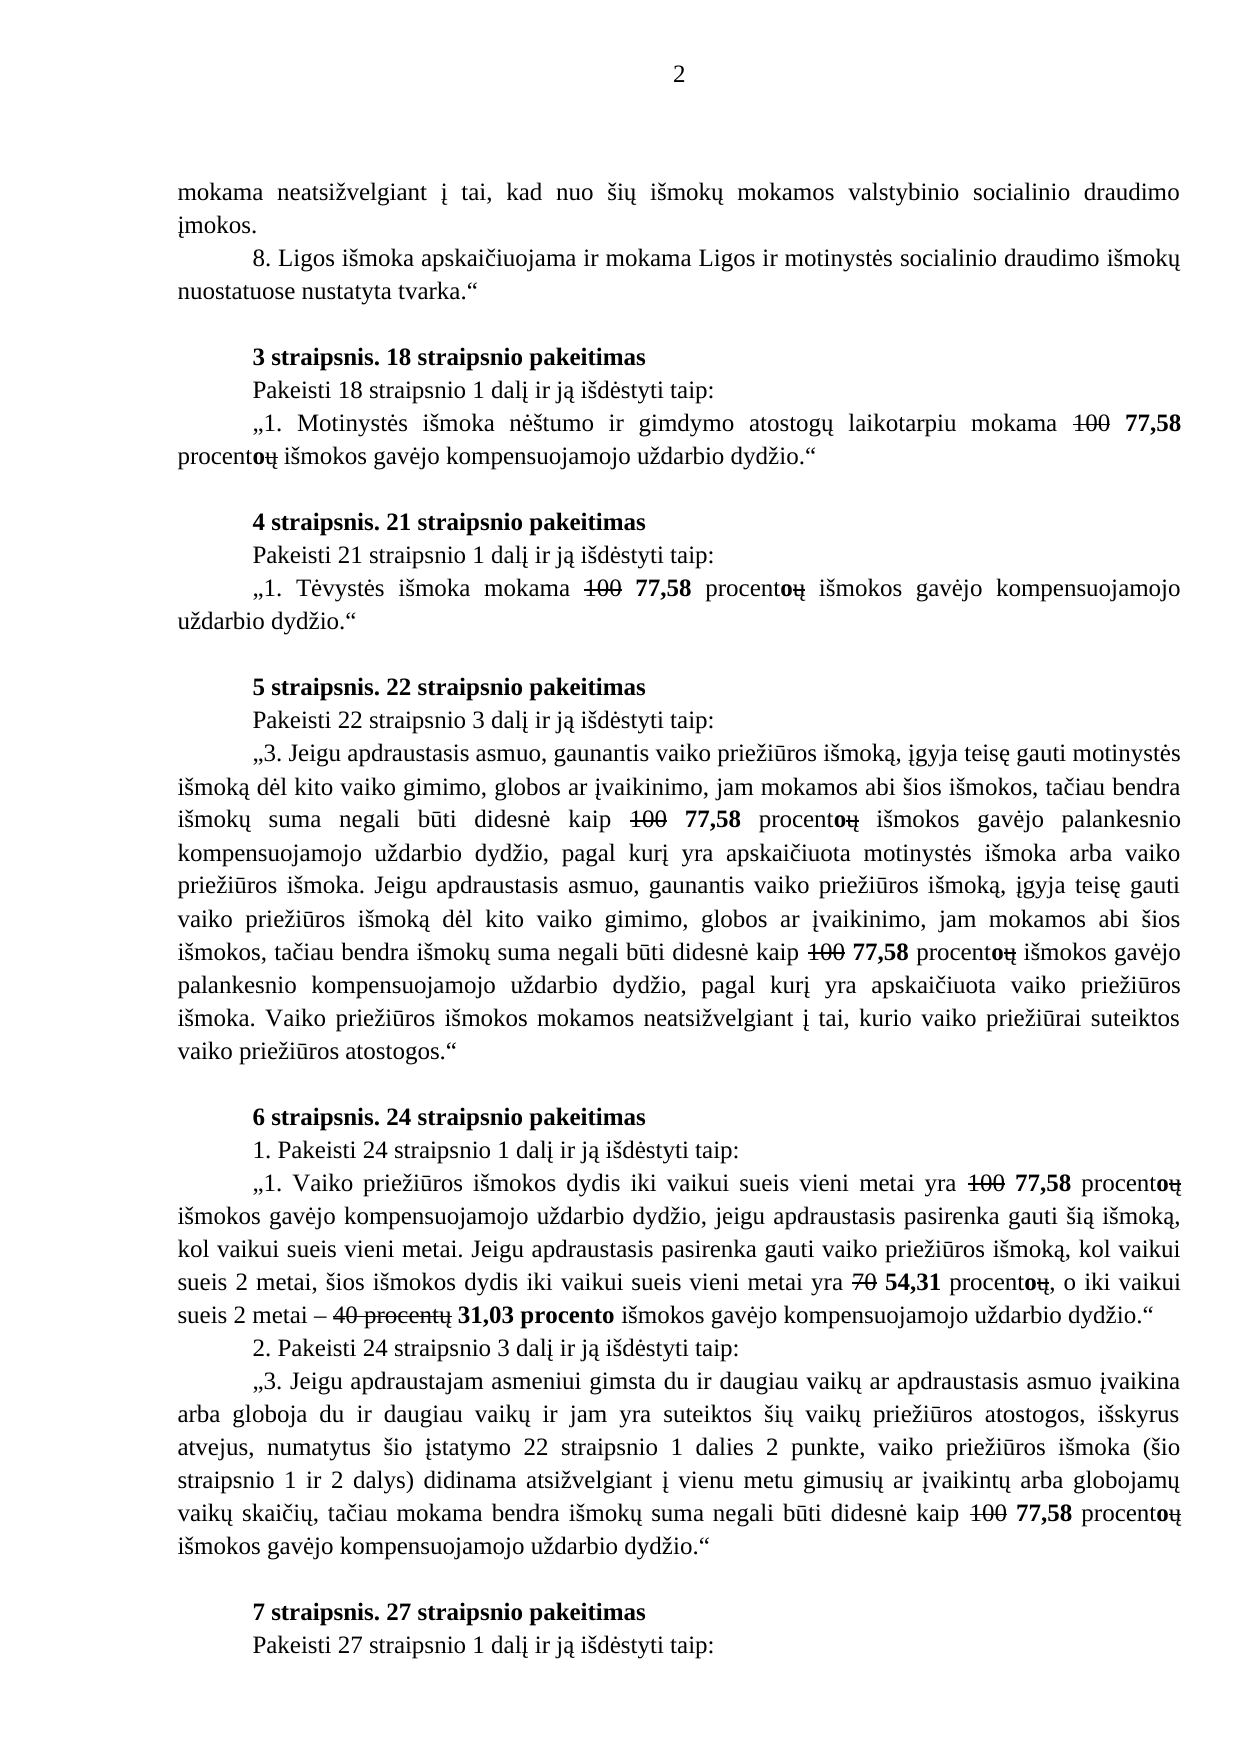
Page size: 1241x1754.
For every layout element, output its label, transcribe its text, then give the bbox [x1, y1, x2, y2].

text 3 straipsnis. 18 straipsnio pakeitimas [177, 342, 1181, 371]
text Pakeisti 27 straipsnio 1 dalį ir ją išdėstyti taip: [177, 1630, 1181, 1659]
text 4 straipsnis. 21 straipsnio pakeitimas [177, 507, 1181, 536]
text „3. Jeigu apdraustasis asmuo, gaunantis vaiko priežiūros išmoką, įgyja teisę gauti motinystės išmoką dėl kito vaiko gimimo, globos ar įvaikinimo, jam mokamos abi šios išmokos, tačiau bendra išmokų suma negali būti didesnė kaip 100 77,58 procentoų išmokos gavėjo palankesnio kompensuojamojo uždarbio dydžio, pagal kurį yra apskaičiuota motinystės išmoka arba vaiko priežiūros išmoka. Jeigu apdraustasis asmuo, gaunantis vaiko priežiūros išmoką, įgyja teisę gauti vaiko priežiūros išmoką dėl kito vaiko gimimo, globos ar įvaikinimo, jam mokamos abi šios išmokos, tačiau bendra išmokų suma negali būti didesnė kaip 100 77,58 procentoų išmokos gavėjo palankesnio kompensuojamojo uždarbio dydžio, pagal kurį yra apskaičiuota vaiko priežiūros išmoka. Vaiko priežiūros išmokos mokamos neatsižvelgiant į tai, kurio vaiko priežiūrai suteiktos vaiko priežiūros atostogos.“ [177, 738, 1181, 1064]
text 7 straipsnis. 27 straipsnio pakeitimas [177, 1597, 1181, 1626]
text „3. Jeigu apdraustajam asmeniui gimsta du ir daugiau vaikų ar apdraustasis asmuo įvaikina arba globoja du ir daugiau vaikų ir jam yra suteiktos šių vaikų priežiūros atostogos, išskyrus atvejus, numatytus šio įstatymo 22 straipsnio 1 dalies 2 punkte, vaiko priežiūros išmoka (šio straipsnio 1 ir 2 dalys) didinama atsižvelgiant į vienu metu gimusių ar įvaikintų arba globojamų vaikų skaičių, tačiau mokama bendra išmokų suma negali būti didesnė kaip 100 77,58 procentoų išmokos gavėjo kompensuojamojo uždarbio dydžio.“ [177, 1366, 1181, 1560]
text 8. Ligos išmoka apskaičiuojama ir mokama Ligos ir motinystės socialinio draudimo išmokų nuostatuose nustatyta tvarka.“ [177, 243, 1181, 305]
text Pakeisti 21 straipsnio 1 dalį ir ją išdėstyti taip: [177, 540, 1181, 569]
text 2. Pakeisti 24 straipsnio 3 dalį ir ją išdėstyti taip: [177, 1333, 1181, 1362]
text „1. Vaiko priežiūros išmokos dydis iki vaikui sueis vieni metai yra 100 77,58 procentoų išmokos gavėjo kompensuojamojo uždarbio dydžio, jeigu apdraustasis pasirenka gauti šią išmoką, kol vaikui sueis vieni metai. Jeigu apdraustasis pasirenka gauti vaiko priežiūros išmoką, kol vaikui sueis 2 metai, šios išmokos dydis iki vaikui sueis vieni metai yra 70 54,31 procentoų, o iki vaikui sueis 2 metai – 40 procentų 31,03 procento išmokos gavėjo kompensuojamojo uždarbio dydžio.“ [177, 1168, 1181, 1329]
text Pakeisti 18 straipsnio 1 dalį ir ją išdėstyti taip: [177, 375, 1181, 404]
text „1. Tėvystės išmoka mokama 100 77,58 procentoų išmokos gavėjo kompensuojamojo uždarbio dydžio.“ [177, 573, 1181, 635]
text 6 straipsnis. 24 straipsnio pakeitimas [177, 1102, 1181, 1131]
text 5 straipsnis. 22 straipsnio pakeitimas [177, 672, 1181, 701]
text 1. Pakeisti 24 straipsnio 1 dalį ir ją išdėstyti taip: [177, 1135, 1181, 1163]
text Pakeisti 22 straipsnio 3 dalį ir ją išdėstyti taip: [177, 706, 1181, 734]
text „1. Motinystės išmoka nėštumo ir gimdymo atostogų laikotarpiu mokama 100 77,58 procentoų išmokos gavėjo kompensuojamojo uždarbio dydžio.“ [177, 408, 1181, 470]
text mokama neatsižvelgiant į tai, kad nuo šių išmokų mokamos valstybinio socialinio draudimo įmokos. [177, 177, 1181, 239]
